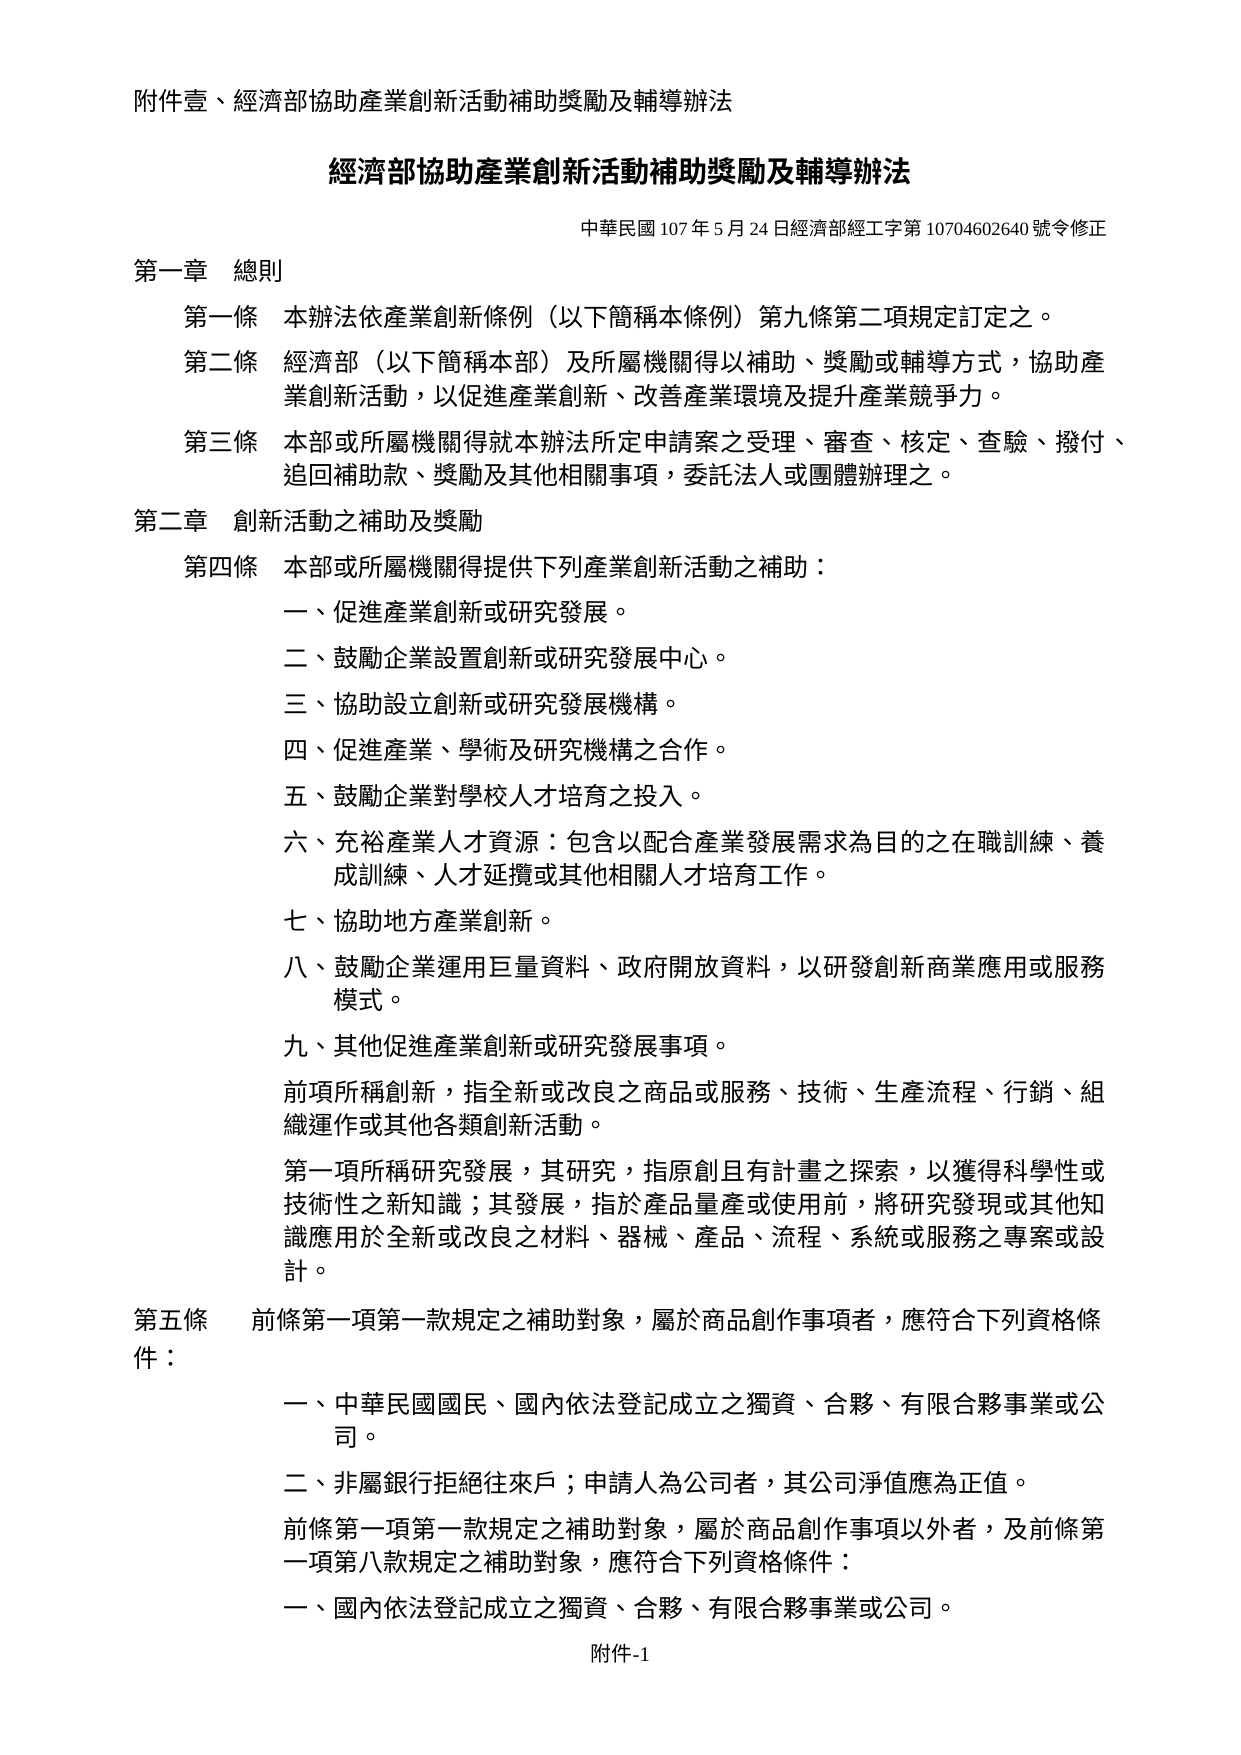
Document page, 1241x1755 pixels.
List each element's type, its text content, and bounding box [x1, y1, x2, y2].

text 四、促進產業、學術及研究機構之合作。 [283, 733, 1107, 766]
text 前條第一項第一款規定之補助對象，屬於商品創作事項以外者，及前條第一項第八款規定之補助對象，應符合下列資格條件： [283, 1512, 1107, 1578]
text 八、鼓勵企業運用巨量資料、政府開放資料，以研發創新商業應用或服務模式。 [283, 949, 1107, 1016]
text 第四條 本部或所屬機關得提供下列產業創新活動之補助： [183, 549, 1107, 583]
text 二、鼓勵企業設置創新或研究發展中心。 [283, 641, 1107, 674]
text 第五條 前條第一項第一款規定之補助對象，屬於商品創作事項者，應符合下列資格條件： [133, 1299, 1122, 1374]
text 經濟部協助產業創新活動補助獎勵及輔導辦法 [133, 149, 1107, 191]
text 五、鼓勵企業對學校人才培育之投入。 [283, 778, 1107, 812]
text 三、協助設立創新或研究發展機構。 [283, 687, 1107, 720]
text 第一條 本辦法依產業創新條例（以下簡稱本條例）第九條第二項規定訂定之。 [183, 299, 1107, 333]
text 第一章 總則 [133, 253, 1107, 287]
text 一、國內依法登記成立之獨資、合夥、有限合夥事業或公司。 [283, 1591, 1107, 1624]
text 第一項所稱研究發展，其研究，指原創且有計畫之探索，以獲得科學性或技術性之新知識；其發展，指於產品量產或使用前，將研究發現或其他知識應用於全新或改良之材料、器械、產品、流程、系統或服務之專案或設計。 [283, 1153, 1107, 1287]
text 六、充裕產業人才資源：包含以配合產業發展需求為目的之在職訓練、養成訓練、人才延攬或其他相關人才培育工作。 [283, 824, 1107, 891]
text 前項所稱創新，指全新或改良之商品或服務、技術、生產流程、行銷、組織運作或其他各類創新活動。 [283, 1074, 1107, 1141]
text 七、協助地方產業創新。 [283, 903, 1107, 937]
text 一、促進產業創新或研究發展。 [283, 595, 1107, 628]
subtitle 附件壹、經濟部協助產業創新活動補助獎勵及輔導辦法 [133, 81, 1107, 117]
text 第三條 本部或所屬機關得就本辦法所定申請案之受理、審查、核定、查驗、撥付、追回補助款、獎勵及其他相關事項，委託法人或團體辦理之。 [183, 424, 1107, 491]
text 第二條 經濟部（以下簡稱本部）及所屬機關得以補助、獎勵或輔導方式，協助產業創新活動，以促進產業創新、改善產業環境及提升產業競爭力。 [183, 345, 1107, 412]
text 第二章 創新活動之補助及獎勵 [133, 503, 1107, 537]
text 二、非屬銀行拒絕往來戶；申請人為公司者，其公司淨值應為正值。 [283, 1466, 1107, 1499]
text 一、中華民國國民、國內依法登記成立之獨資、合夥、有限合夥事業或公司。 [283, 1387, 1107, 1453]
text 中華民國107年5月24日經濟部經工字第10704602640號令修正 [133, 203, 1107, 241]
text 九、其他促進產業創新或研究發展事項。 [283, 1028, 1107, 1062]
